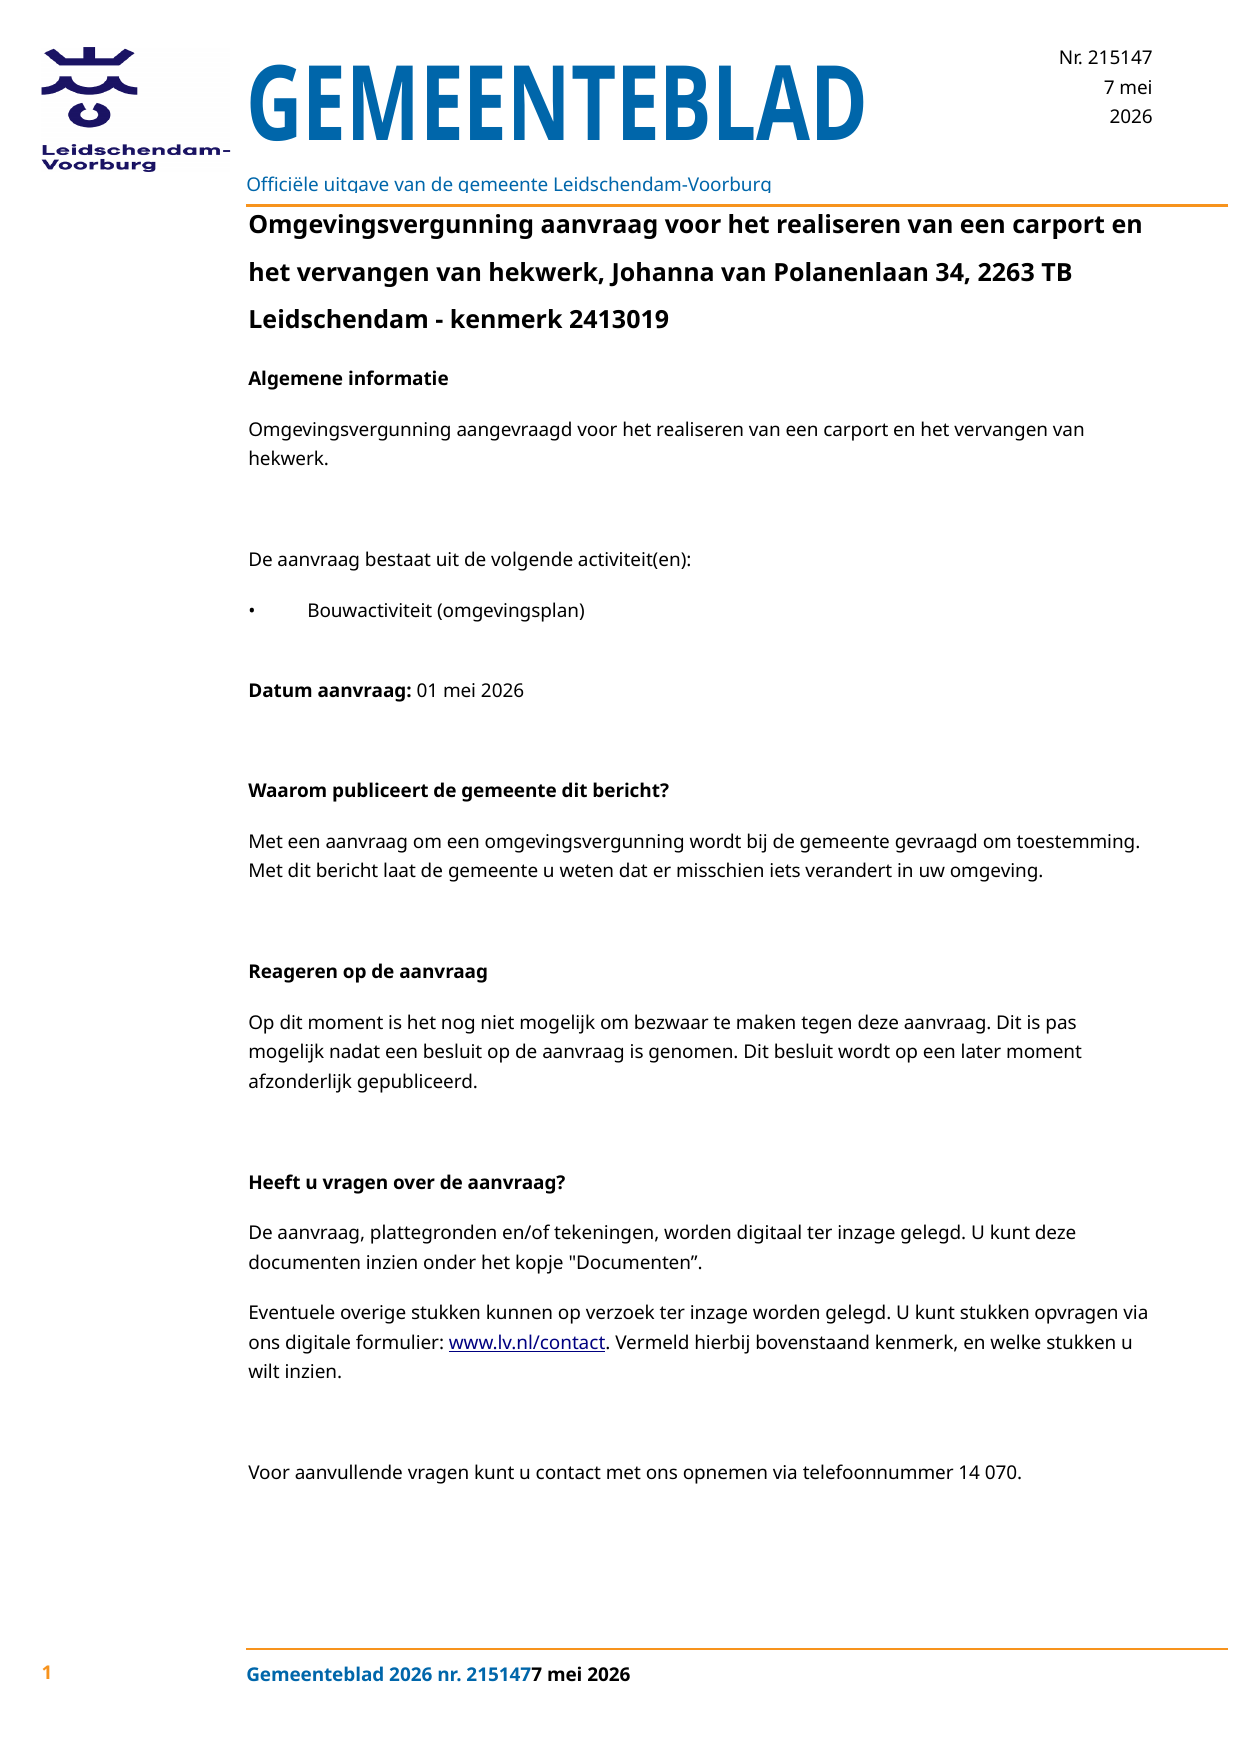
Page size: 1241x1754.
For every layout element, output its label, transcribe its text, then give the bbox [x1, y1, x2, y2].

text De aanvraag, plattegronden en/of tekeningen, worden digitaal ter inzage gelegd. U kunt deze documenten inzien onder het kopje "Documenten”. [248, 1219, 1152, 1274]
list Bouwactiviteit (omgevingsplan) [248, 597, 1152, 622]
text Eventuele overige stukken kunnen op verzoek ter inzage worden gelegd. U kunt stukken opvragen via ons digitale formulier: www.lv.nl/contact. Vermeld hierbij bovenstaand kenmerk, en welke stukken u wilt inzien. [248, 1299, 1152, 1384]
text Op dit moment is het nog niet mogelijk om bezwaar te maken tegen deze aanvraag. Dit is pas mogelijk nadat een besluit op de aanvraag is genomen. Dit besluit wordt op een later moment afzonderlijk gepubliceerd. [248, 1009, 1152, 1094]
text Heeft u vragen over de aanvraag? [248, 1169, 1152, 1194]
picture [41, 47, 231, 172]
text Waarom publiceert de gemeente dit bericht? [248, 778, 1152, 803]
text Omgevingsvergunning aangevraagd voor het realiseren van een carport en het vervangen van hekwerk. [248, 416, 1152, 471]
text Met een aanvraag om een omgevingsvergunning wordt bij de gemeente gevraagd om toestemming. Met dit bericht laat de gemeente u weten dat er misschien iets verandert in uw omgeving. [248, 828, 1152, 883]
text Voor aanvullende vragen kunt u contact met ons opnemen via telefoonnummer 14 070. [248, 1459, 1152, 1485]
text De aanvraag bestaat uit de volgende activiteit(en): [248, 546, 1152, 572]
text Algemene informatie [248, 366, 1152, 391]
text Datum aanvraag: 01 mei 2026 [248, 677, 1152, 702]
text Reageren op de aanvraag [248, 958, 1152, 984]
text Omgevingsvergunning aanvraag voor het realiseren van een carport en het vervangen van hekwerk, Johanna van Polanenlaan 34, 2263 TB Leidschendam - kenmerk 2413019 [248, 207, 1152, 336]
